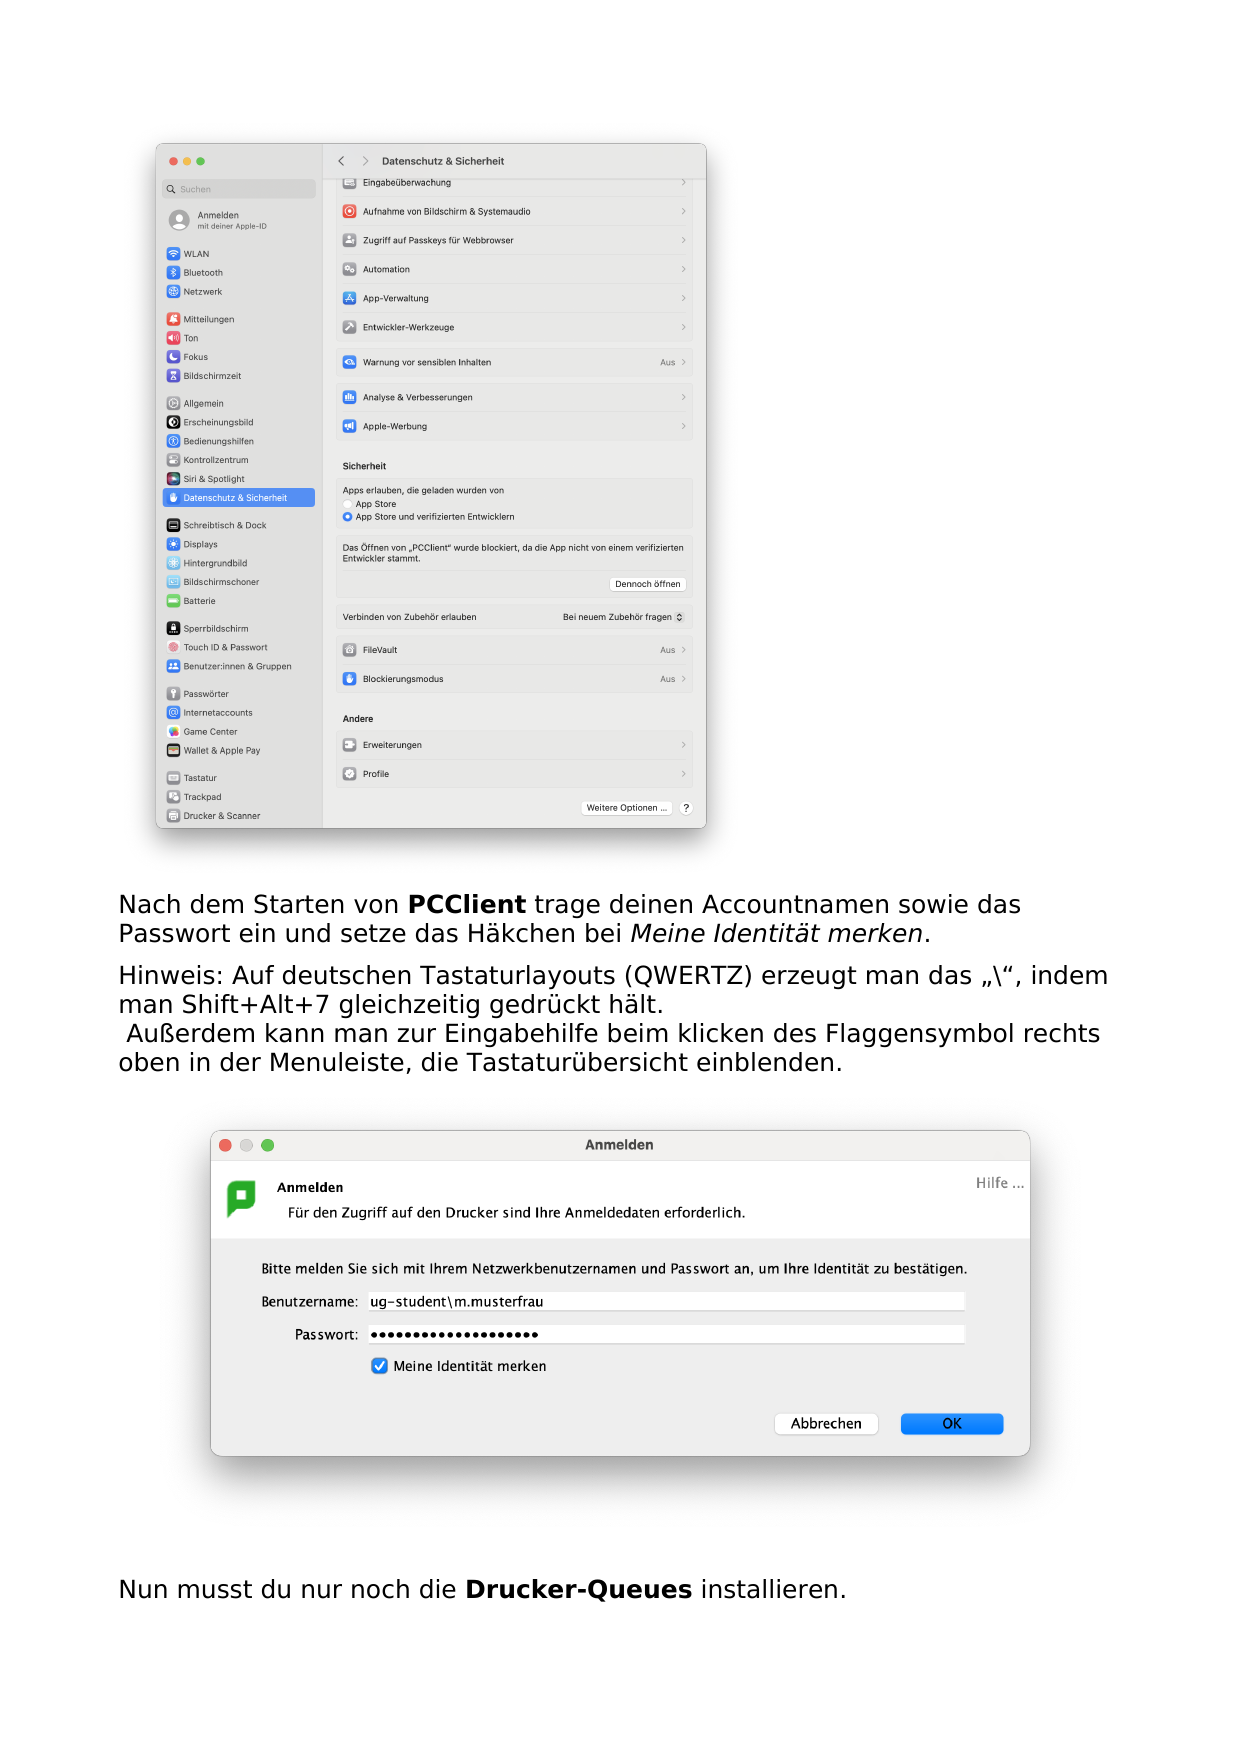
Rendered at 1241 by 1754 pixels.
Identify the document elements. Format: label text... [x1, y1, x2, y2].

picture [151, 1090, 1089, 1534]
picture [118, 118, 744, 878]
text Nun musst du nur noch die Drucker-Queues installieren. [118, 1575, 1122, 1604]
text Nach dem Starten von PCClient trage deinen Accountnamen sowie das Passwort ein und setze das Häkchen bei Meine Identität merken. [118, 890, 1122, 949]
text Hinweis: Auf deutschen Tastaturlayouts (QWERTZ) erzeugt man das „\“, indem man Shift+Alt+7 gleichzeitig gedrückt hält. Außerdem kann man zur Eingabehilfe beim klicken des Flaggensymbol rechts oben in der Menuleiste, die Tastaturübersicht einblenden. [118, 961, 1122, 1078]
